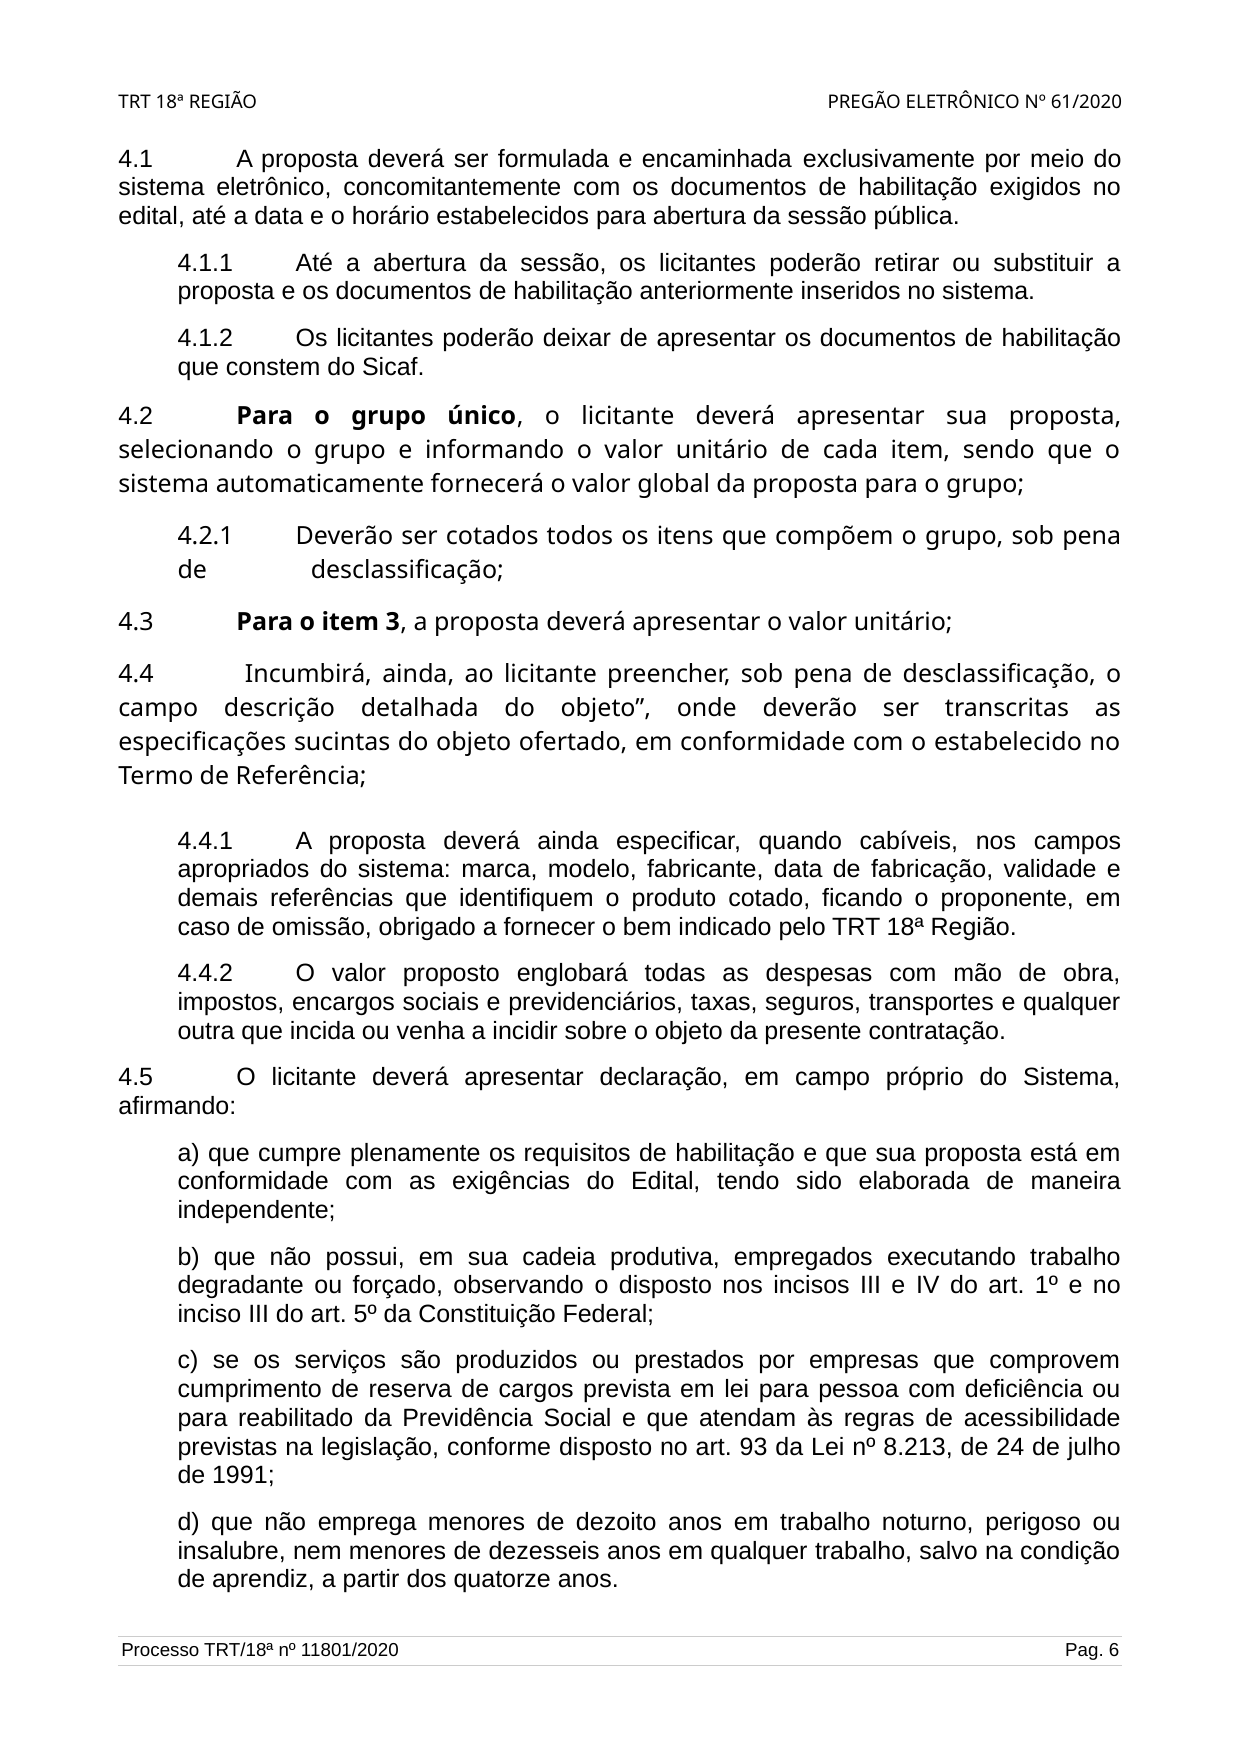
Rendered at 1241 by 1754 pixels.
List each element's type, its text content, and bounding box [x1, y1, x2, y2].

text 4.4 Incumbirá, ainda, ao licitante preencher, sob pena de desclassificação, o campo descrição detalhada do objeto”, onde deverão ser transcritas as especificações sucintas do objeto ofertado, em conformidade com o estabelecido no Termo de Referência; [118, 655, 1122, 792]
text 4.3 Para o item 3, a proposta deverá apresentar o valor unitário; [118, 604, 1122, 638]
text 4.1 A proposta deverá ser formulada e encaminhada exclusivamente por meio do sistema eletrônico, concomitantemente com os documentos de habilitação exigidos no edital, até a data e o horário estabelecidos para abertura da sessão pública. [118, 143, 1122, 230]
text 4.4.2 O valor proposto englobará todas as despesas com mão de obra, impostos, encargos sociais e previdenciários, taxas, seguros, transportes e qualquer outra que incida ou venha a incidir sobre o objeto da presente contratação. [177, 958, 1122, 1045]
text a) que cumpre plenamente os requisitos de habilitação e que sua proposta está em conformidade com as exigências do Edital, tendo sido elaborada de maneira independente; [177, 1138, 1122, 1224]
list 4.1.1 Até a abertura da sessão, os licitantes poderão retirar ou substituir a proposta e os documentos de habilitação anteriormente inseridos no sistema. [177, 247, 1122, 305]
text d) que não emprega menores de dezoito anos em trabalho noturno, perigoso ou insalubre, nem menores de dezesseis anos em qualquer trabalho, salvo na condição de aprendiz, a partir dos quatorze anos. [177, 1507, 1122, 1593]
text 4.5 O licitante deverá apresentar declaração, em campo próprio do Sistema, afirmando: [118, 1062, 1122, 1120]
text b) que não possui, em sua cadeia produtiva, empregados executando trabalho degradante ou forçado, observando o disposto nos incisos III e IV do art. 1º e no inciso III do art. 5º da Constituição Federal; [177, 1242, 1122, 1328]
list 4.4.1 A proposta deverá ainda especificar, quando cabíveis, nos campos apropriados do sistema: marca, modelo, fabricante, data de fabricação, validade e demais referências que identifiquem o produto cotado, ficando o proponente, em caso de omissão, obrigado a fornecer o bem indicado pelo TRT 18ª Região. [177, 826, 1122, 941]
text 4.2 Para o grupo único, o licitante deverá apresentar sua proposta, selecionando o grupo e informando o valor unitário de cada item, sendo que o sistema automaticamente fornecerá o valor global da proposta para o grupo; [118, 398, 1122, 500]
list 4.1.2 Os licitantes poderão deixar de apresentar os documentos de habilitação que constem do Sicaf. [177, 323, 1122, 380]
text 4.2.1 Deverão ser cotados todos os itens que compõem o grupo, sob pena de desclassificação; [177, 518, 1122, 586]
text c) se os serviços são produzidos ou prestados por empresas que comprovem cumprimento de reserva de cargos prevista em lei para pessoa com deficiência ou para reabilitado da Previdência Social e que atendam às regras de acessibilidade previstas na legislação, conforme disposto no art. 93 da Lei nº 8.213, de 24 de julho de 1991; [177, 1346, 1122, 1489]
